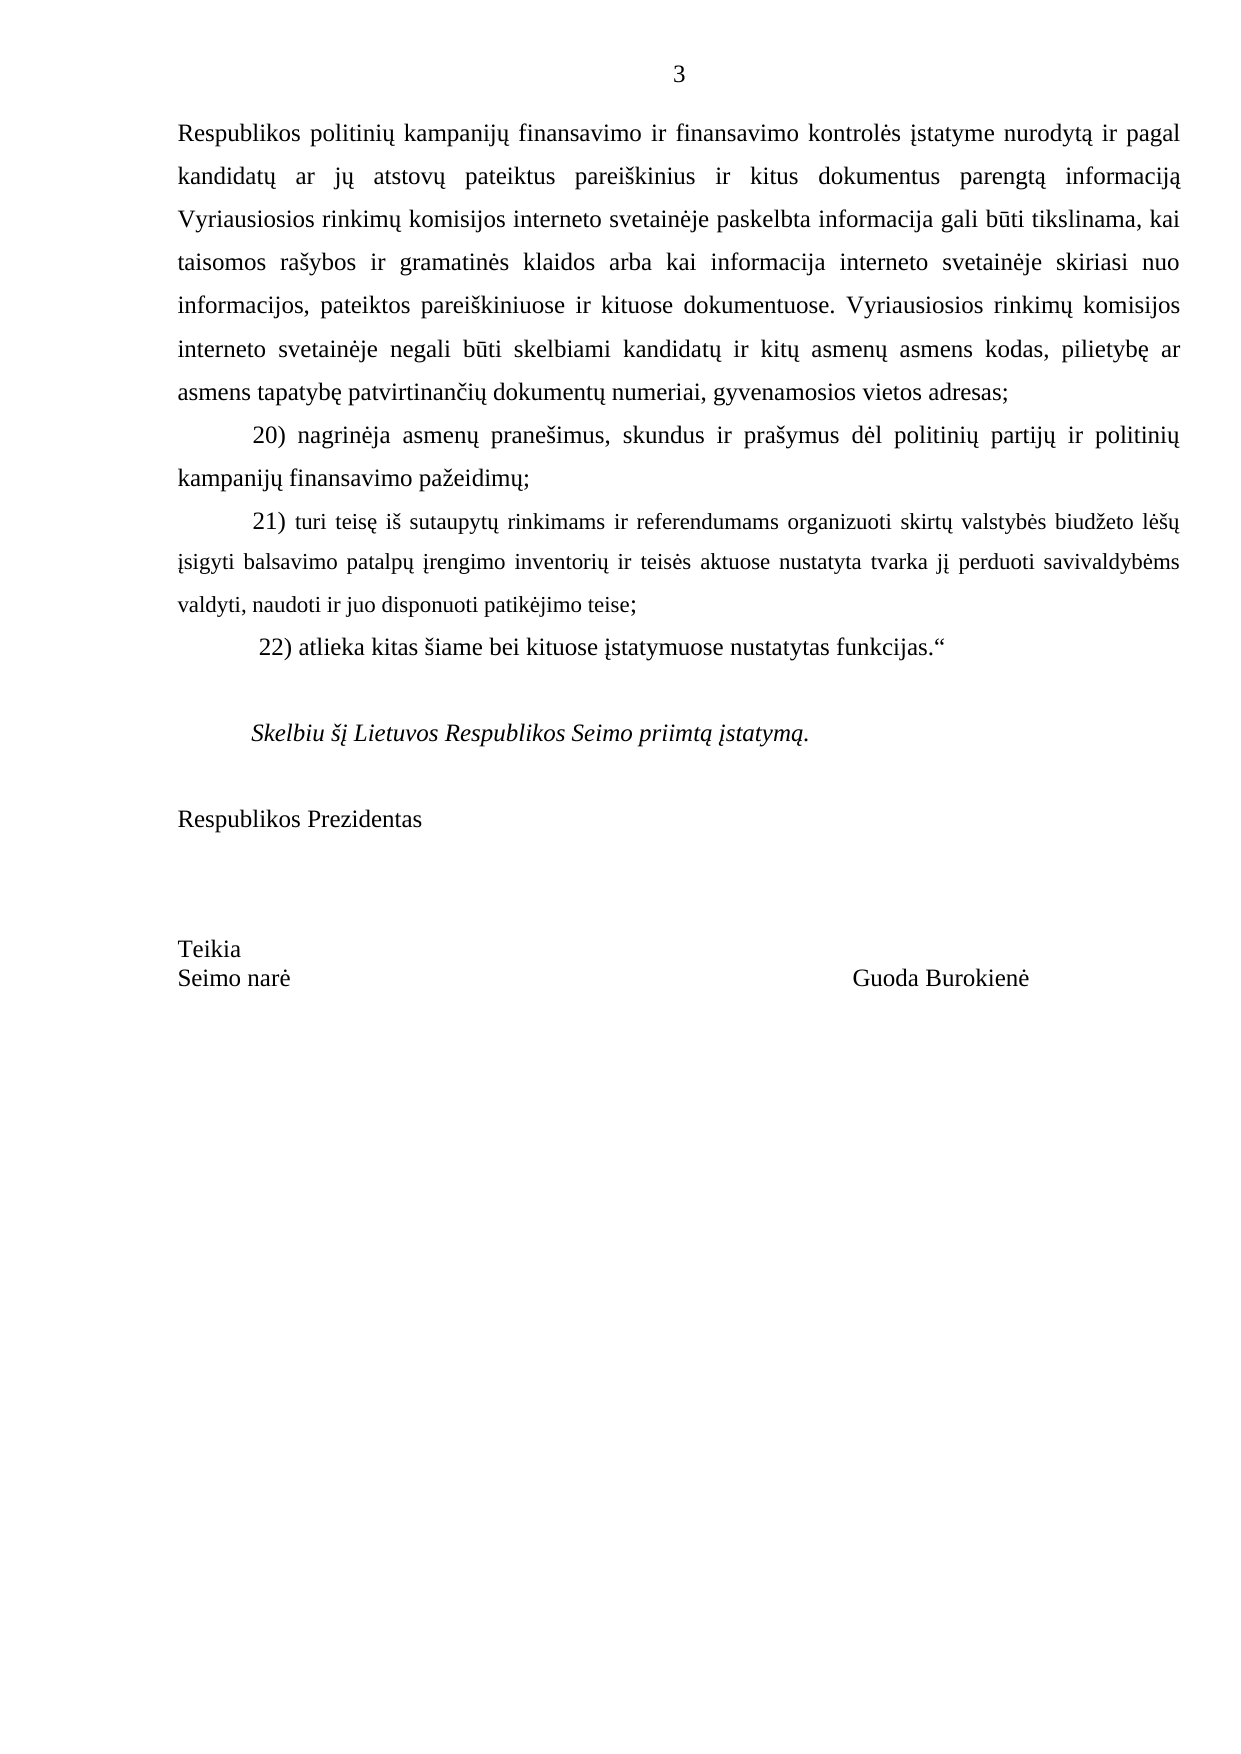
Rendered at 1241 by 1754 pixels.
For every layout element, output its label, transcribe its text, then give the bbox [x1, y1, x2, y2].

text Teikia [177, 934, 1181, 963]
text Seimo narė Guoda Burokienė [177, 963, 1181, 991]
text 21) turi teisę iš sutaupytų rinkimams ir referendumams organizuoti skirtų valstybės biudžeto lėšų įsigyti balsavimo patalpų įrengimo inventorių ir teisės aktuose nustatyta tvarka jį perduoti savivaldybėms valdyti, naudoti ir juo disponuoti patikėjimo teise; [177, 506, 1181, 618]
text Respublikos politinių kampanijų finansavimo ir finansavimo kontrolės įstatyme nurodytą ir pagal kandidatų ar jų atstovų pateiktus pareiškinius ir kitus dokumentus parengtą informaciją Vyriausiosios rinkimų komisijos interneto svetainėje paskelbta informacija gali būti tikslinama, kai taisomos rašybos ir gramatinės klaidos arba kai informacija interneto svetainėje skiriasi nuo informacijos, pateiktos pareiškiniuose ir kituose dokumentuose. Vyriausiosios rinkimų komisijos interneto svetainėje negali būti skelbiami kandidatų ir kitų asmenų asmens kodas, pilietybę ar asmens tapatybę patvirtinančių dokumentų numeriai, gyvenamosios vietos adresas; [177, 118, 1181, 406]
text 20) nagrinėja asmenų pranešimus, skundus ir prašymus dėl politinių partijų ir politinių kampanijų finansavimo pažeidimų; [177, 420, 1181, 492]
text Skelbiu šį Lietuvos Respublikos Seimo priimtą įstatymą. [177, 718, 1181, 747]
text 22) atlieka kitas šiame bei kituose įstatymuose nustatytas funkcijas.“ [177, 632, 1181, 661]
text Respublikos Prezidentas [177, 804, 1181, 833]
